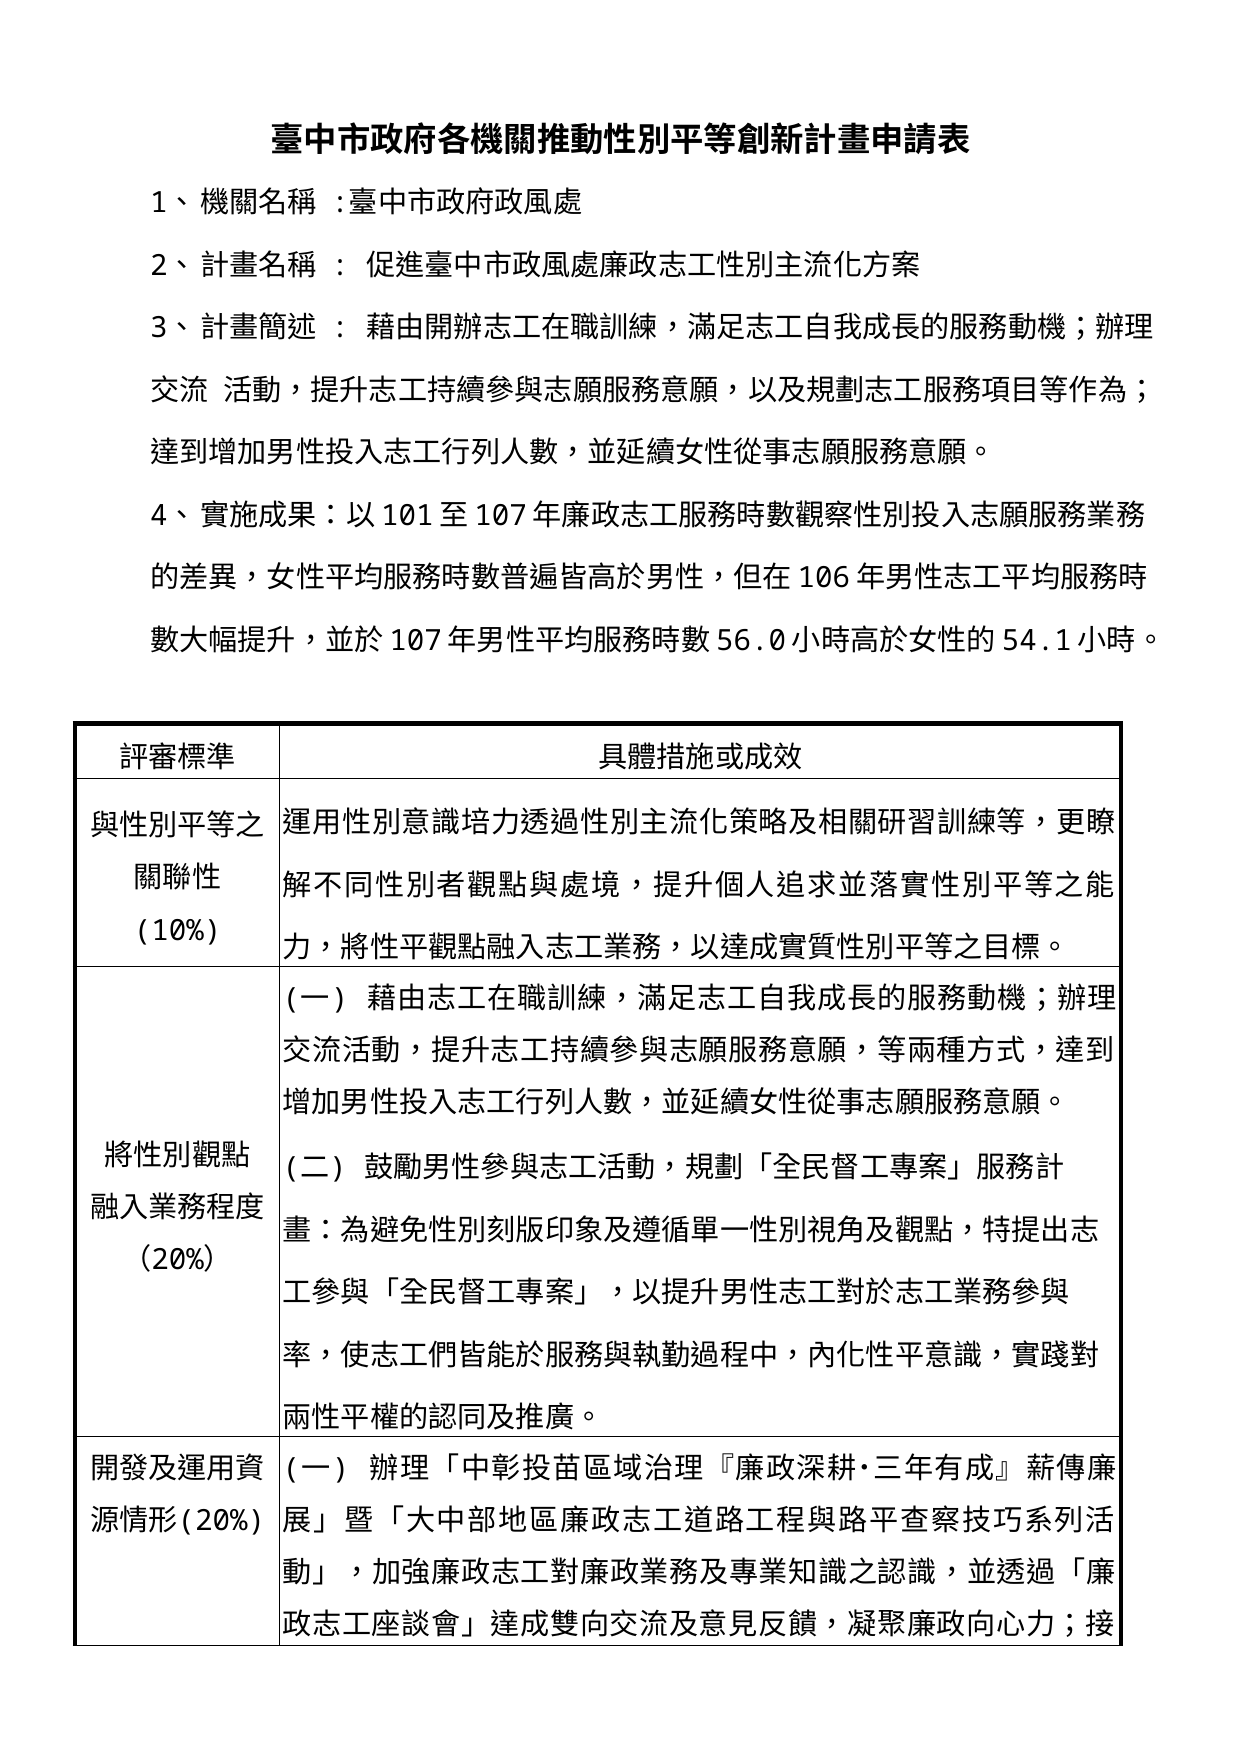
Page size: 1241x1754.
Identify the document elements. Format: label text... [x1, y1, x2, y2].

list 實施成果：以101至107年廉政志工服務時數觀察性別投入志願服務業務的差異，女性平均服務時數普遍皆高於男性，但在106年男性志工平均服務時數大幅提升，並於107年男性平均服務時數56.0小時高於女性的54.1小時。 [150, 471, 1165, 658]
table_cell 開發及運用資源情形(20%) [77, 1437, 279, 1645]
table_cell 將性別觀點 融入業務程度 （20%） [77, 967, 279, 1436]
text 臺中市政府各機關推動性別平等創新計畫申請表 [75, 96, 1165, 158]
list 計畫名稱 : 促進臺中市政風處廉政志工性別主流化方案 [150, 221, 1165, 283]
table_cell 運用性別意識培力透過性別主流化策略及相關研習訓練等，更瞭解不同性別者觀點與處境，提升個人追求並落實性別平等之能力，將性平觀點融入志工業務，以達成實質性別平等之目標。 [280, 779, 1119, 966]
table_cell (一) 辦理「中彰投苗區域治理『廉政深耕˙三年有成』薪傳廉展」暨「大中部地區廉政志工道路工程與路平查察技巧系列活動」，加強廉政志工對廉政業務及專業知識之認識，並透過「廉政志工座談會」達成雙向交流及意見反饋，凝聚廉政向心力；接 [280, 1437, 1119, 1645]
table_cell (一) 藉由志工在職訓練，滿足志工自我成長的服務動機；辦理交流活動，提升志工持續參與志願服務意願，等兩種方式，達到增加男性投入志工行列人數，並延續女性從事志願服務意願。 (二) 鼓勵男性參與志工活動，規劃「全民督工專案」服務計畫：為避免性別刻版印象及遵循單一性別視角及觀點，特提出志工參與「全民督工專案」，以提升男性志工對於志工業務參與率，使志工們皆能於服務與執勤過程中，內化性平意識，實踐對兩性平權的認同及推廣。 [280, 967, 1119, 1436]
list 機關名稱 :臺中市政府政風處 [150, 158, 1165, 221]
table_header 評審標準 [77, 726, 279, 777]
table_cell 與性別平等之關聯性 (10%) [77, 779, 279, 966]
list 計畫簡述 : 藉由開辦志工在職訓練，滿足志工自我成長的服務動機；辦理交流 活動，提升志工持續參與志願服務意願，以及規劃志工服務項目等作為；達到增加男性投入志工行列人數，並延續女性從事志願服務意願。 [150, 283, 1165, 471]
table_header 具體措施或成效 [280, 726, 1119, 777]
